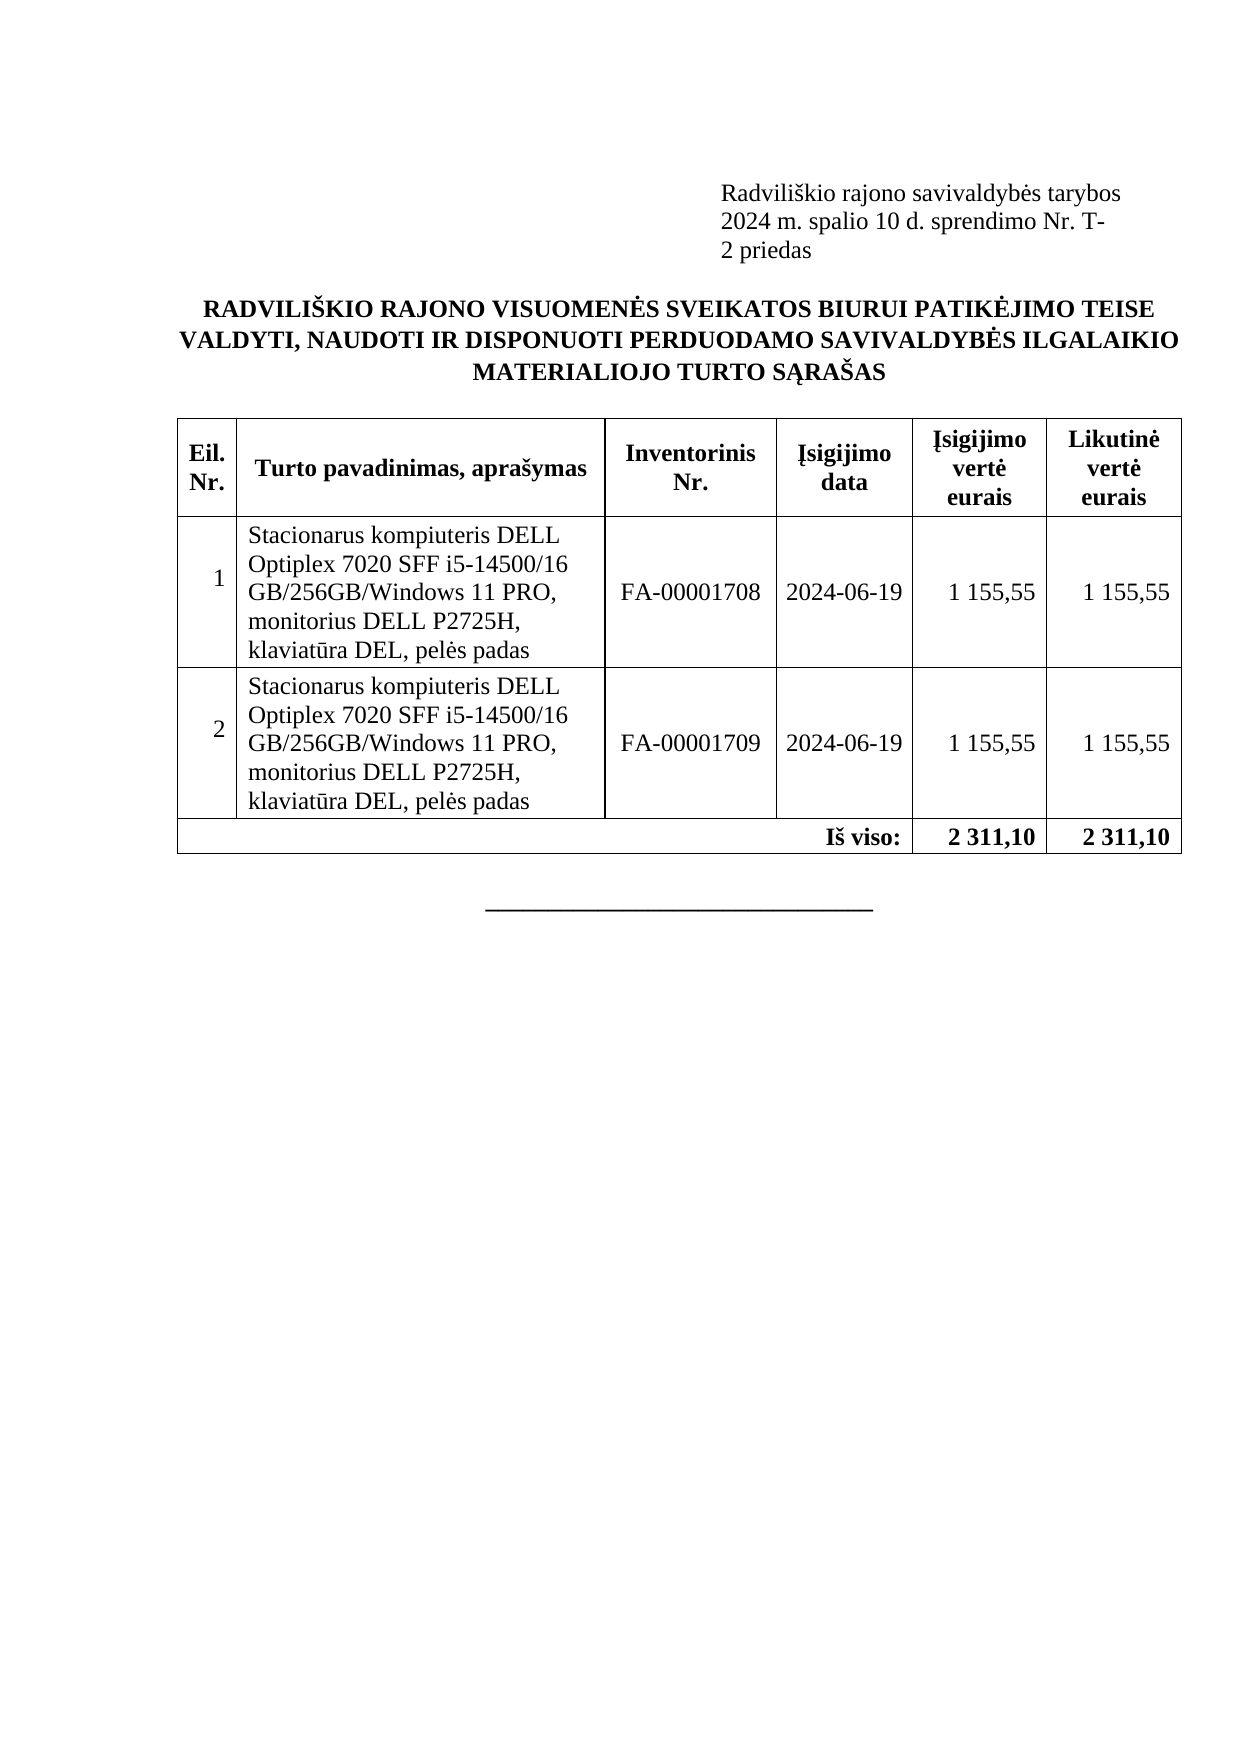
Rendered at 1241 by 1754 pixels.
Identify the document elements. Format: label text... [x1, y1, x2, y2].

table_cell 2 311,10 [1047, 819, 1181, 853]
table_cell FA-00001709 [606, 668, 776, 818]
text _______________________________ [177, 886, 1181, 914]
table_cell Iš viso: [178, 819, 912, 853]
table_cell 1 155,55 [913, 517, 1046, 667]
table_header Inventorinis Nr. [606, 419, 776, 516]
table_cell Stacionarus kompiuteris DELL Optiplex 7020 SFF i5-14500/16 GB/256GB/Windows 11 PRO, monitorius DELL P2725H, klaviatūra DEL, pelės padas [237, 517, 604, 667]
table_cell 1. [178, 517, 236, 667]
table_header Turto pavadinimas, aprašymas [237, 419, 604, 516]
table_cell 1 155,55 [1047, 517, 1181, 667]
table_header Įsigijimo data [777, 419, 912, 516]
table_cell Stacionarus kompiuteris DELL Optiplex 7020 SFF i5-14500/16 GB/256GB/Windows 11 PRO, monitorius DELL P2725H, klaviatūra DEL, pelės padas [237, 668, 604, 818]
table_header Įsigijimo vertė eurais [913, 419, 1046, 516]
text 2024 m. spalio 10 d. sprendimo Nr. T- [721, 206, 1181, 235]
text Radviliškio rajono savivaldybės tarybos [721, 178, 1181, 206]
table_cell 1 155,55 [913, 668, 1046, 818]
table_cell 2 311,10 [913, 819, 1046, 853]
text RADVILIŠKIO RAJONO VISUOMENĖS SVEIKATOS BIURUI PATIKĖJIMO TEISE VALDYTI, NAUDOTI IR DISPONUOTI PERDUODAMO SAVIVALDYBĖS ILGALAIKIO MATERIALIOJO TURTO SĄRAŠAS [177, 293, 1181, 386]
table_cell 1 155,55 [1047, 668, 1181, 818]
table_cell 2. [178, 668, 236, 818]
table_cell 2024-06-19 [777, 668, 912, 818]
table_cell FA-00001708 [606, 517, 776, 667]
table_cell 2024-06-19 [777, 517, 912, 667]
table_header Eil. Nr. [178, 419, 236, 516]
table_header Likutinė vertė eurais [1047, 419, 1181, 516]
text 2 priedas [721, 235, 1181, 264]
